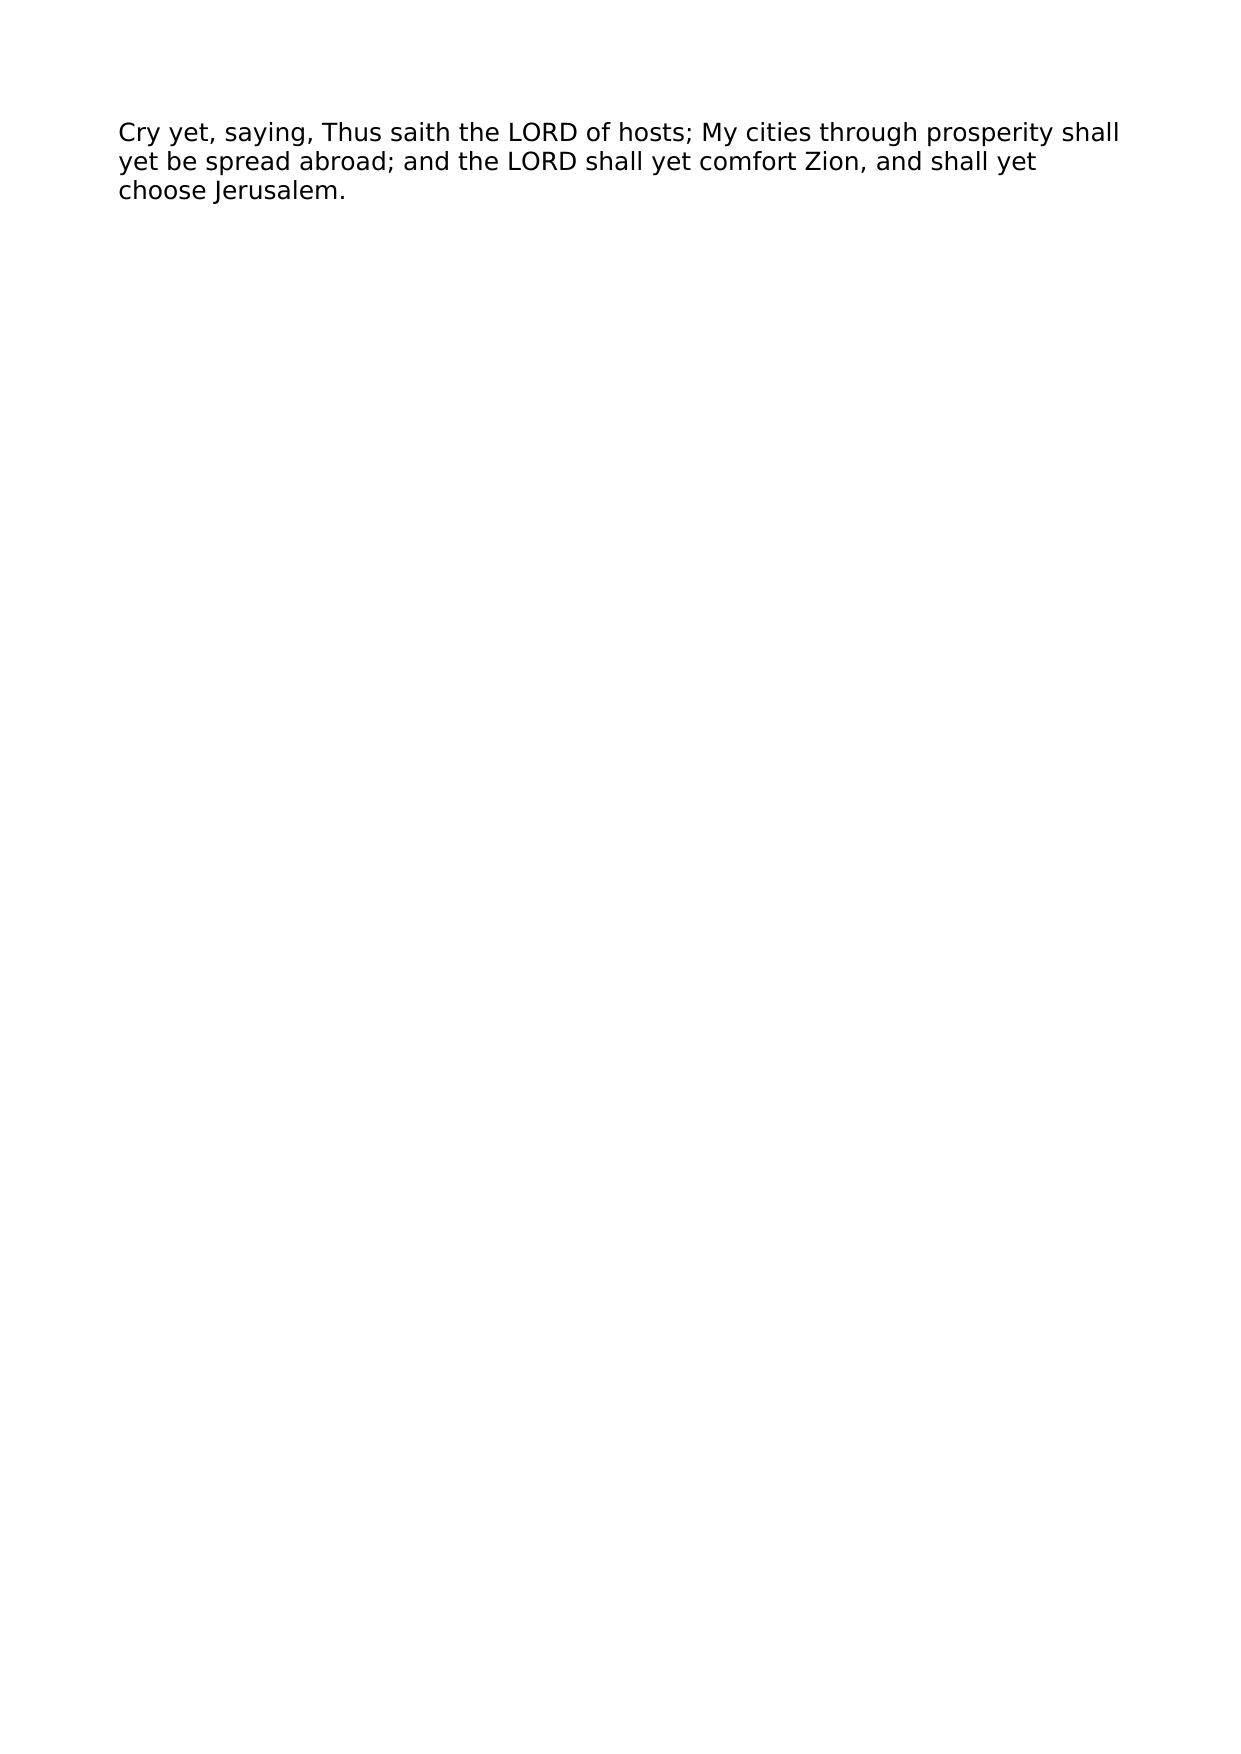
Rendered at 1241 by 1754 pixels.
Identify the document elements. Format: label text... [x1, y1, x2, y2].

text Cry yet, saying, Thus saith the LORD of hosts; My cities through prosperity shall yet be spread abroad; and the LORD shall yet comfort Zion, and shall yet choose Jerusalem. [118, 118, 1122, 206]
